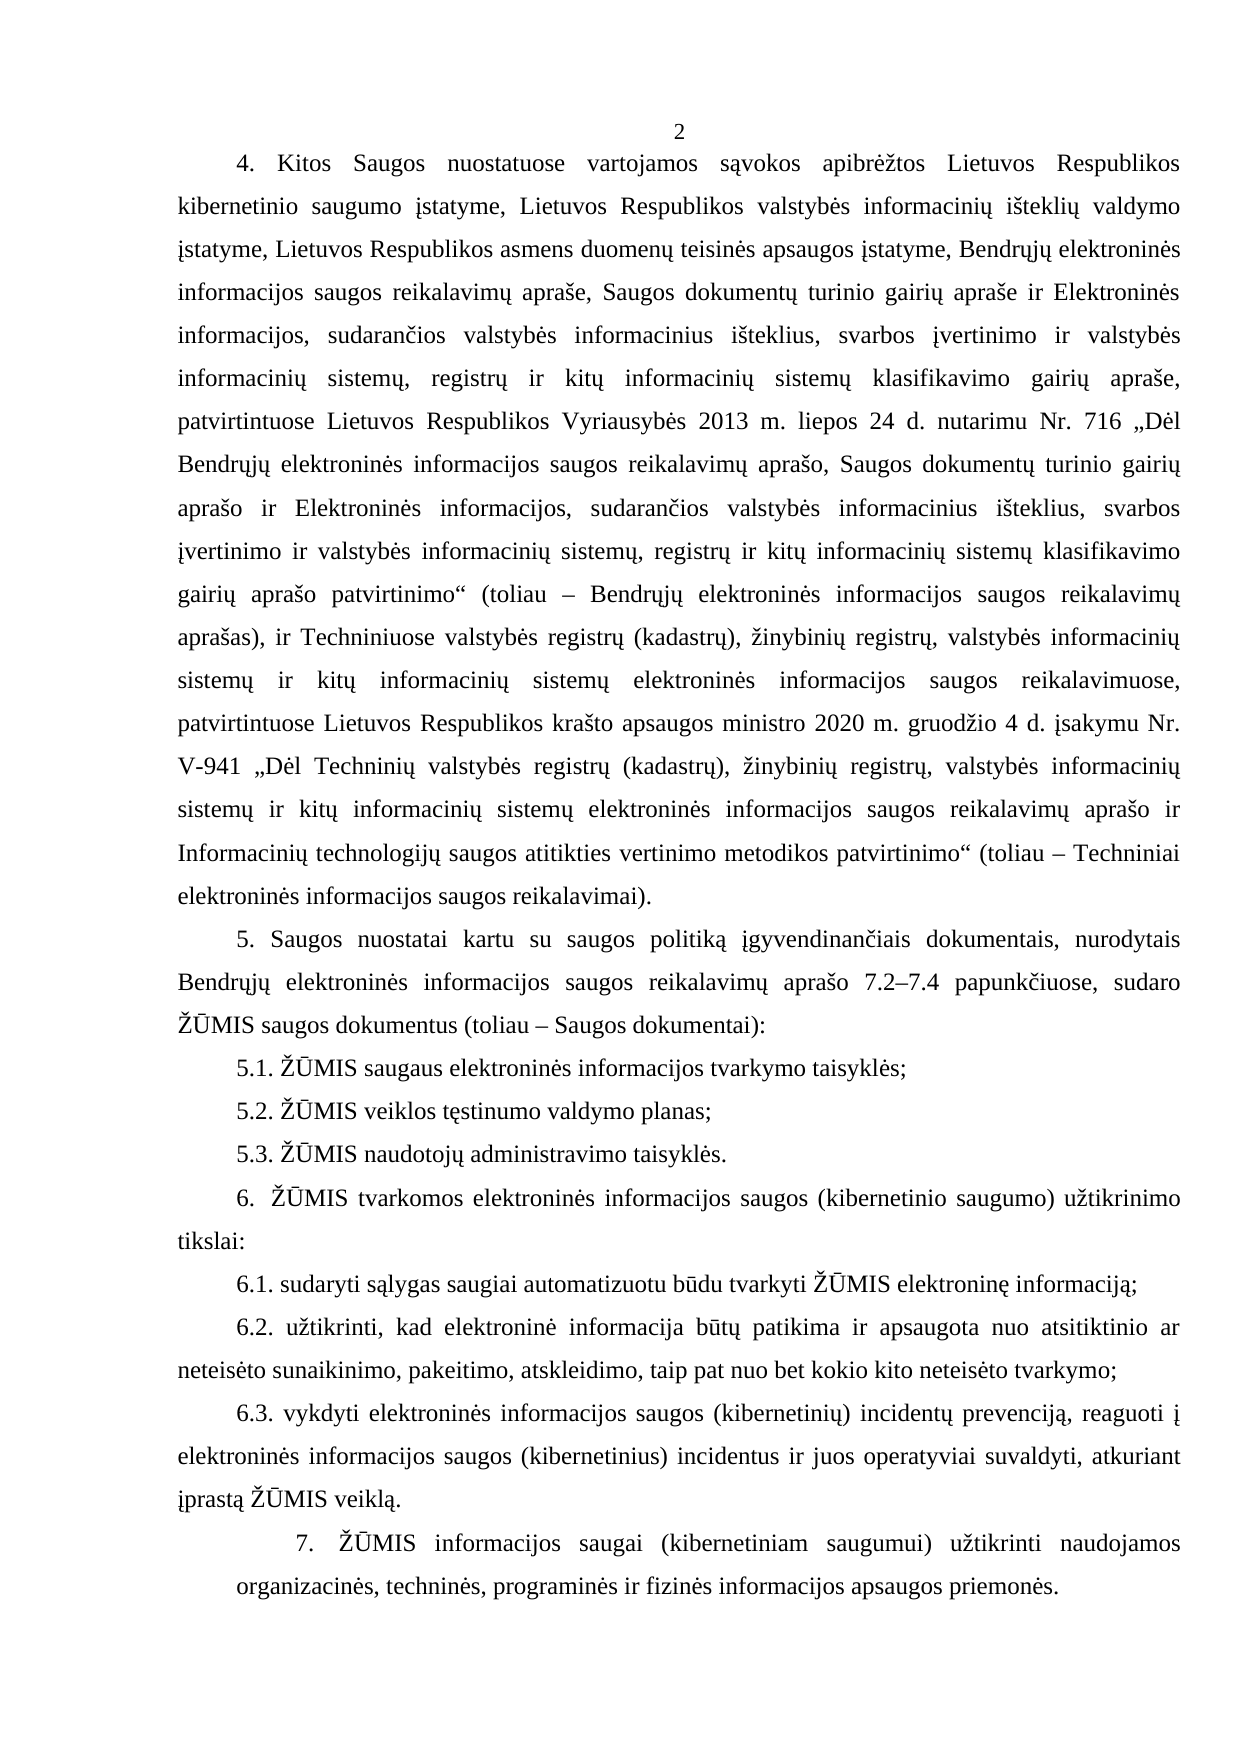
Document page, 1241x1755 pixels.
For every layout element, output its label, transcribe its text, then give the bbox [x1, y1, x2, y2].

text 5.3. ŽŪMIS naudotojų administravimo taisyklės. [177, 1139, 1181, 1168]
text 5.1. ŽŪMIS saugaus elektroninės informacijos tvarkymo taisyklės; [177, 1053, 1181, 1082]
text 6.2. užtikrinti, kad elektroninė informacija būtų patikima ir apsaugota nuo atsitiktinio ar neteisėto sunaikinimo, pakeitimo, atskleidimo, taip pat nuo bet kokio kito neteisėto tvarkymo; [177, 1312, 1181, 1384]
text 7. ŽŪMIS informacijos saugai (kibernetiniam saugumui) užtikrinti naudojamos organizacinės, techninės, programinės ir fizinės informacijos apsaugos priemonės. [236, 1528, 1181, 1599]
text 6.1. sudaryti sąlygas saugiai automatizuotu būdu tvarkyti ŽŪMIS elektroninę informaciją; [177, 1269, 1181, 1298]
text 6.3. vykdyti elektroninės informacijos saugos (kibernetinių) incidentų prevenciją, reaguoti į elektroninės informacijos saugos (kibernetinius) incidentus ir juos operatyviai suvaldyti, atkuriant įprastą ŽŪMIS veiklą. [177, 1398, 1181, 1513]
text 5. Saugos nuostatai kartu su saugos politiką įgyvendinančiais dokumentais, nurodytais Bendrųjų elektroninės informacijos saugos reikalavimų aprašo 7.2–7.4 papunkčiuose, sudaro ŽŪMIS saugos dokumentus (toliau – Saugos dokumentai): [177, 924, 1181, 1039]
text 4. Kitos Saugos nuostatuose vartojamos sąvokos apibrėžtos Lietuvos Respublikos kibernetinio saugumo įstatyme, Lietuvos Respublikos valstybės informacinių išteklių valdymo įstatyme, Lietuvos Respublikos asmens duomenų teisinės apsaugos įstatyme, Bendrųjų elektroninės informacijos saugos reikalavimų apraše, Saugos dokumentų turinio gairių apraše ir Elektroninės informacijos, sudarančios valstybės informacinius išteklius, svarbos įvertinimo ir valstybės informacinių sistemų, registrų ir kitų informacinių sistemų klasifikavimo gairių apraše, patvirtintuose Lietuvos Respublikos Vyriausybės 2013 m. liepos 24 d. nutarimu Nr. 716 „Dėl Bendrųjų elektroninės informacijos saugos reikalavimų aprašo, Saugos dokumentų turinio gairių aprašo ir Elektroninės informacijos, sudarančios valstybės informacinius išteklius, svarbos įvertinimo ir valstybės informacinių sistemų, registrų ir kitų informacinių sistemų klasifikavimo gairių aprašo patvirtinimo“ (toliau – Bendrųjų elektroninės informacijos saugos reikalavimų aprašas), ir Techniniuose valstybės registrų (kadastrų), žinybinių registrų, valstybės informacinių sistemų ir kitų informacinių sistemų elektroninės informacijos saugos reikalavimuose, patvirtintuose Lietuvos Respublikos krašto apsaugos ministro 2020 m. gruodžio 4 d. įsakymu Nr. V-941 „Dėl Techninių valstybės registrų (kadastrų), žinybinių registrų, valstybės informacinių sistemų ir kitų informacinių sistemų elektroninės informacijos saugos reikalavimų aprašo ir Informacinių technologijų saugos atitikties vertinimo metodikos patvirtinimo“ (toliau – Techniniai elektroninės informacijos saugos reikalavimai). [177, 148, 1181, 909]
text 5.2. ŽŪMIS veiklos tęstinumo valdymo planas; [177, 1096, 1181, 1125]
text 6. ŽŪMIS tvarkomos elektroninės informacijos saugos (kibernetinio saugumo) užtikrinimo tikslai: [177, 1183, 1181, 1254]
